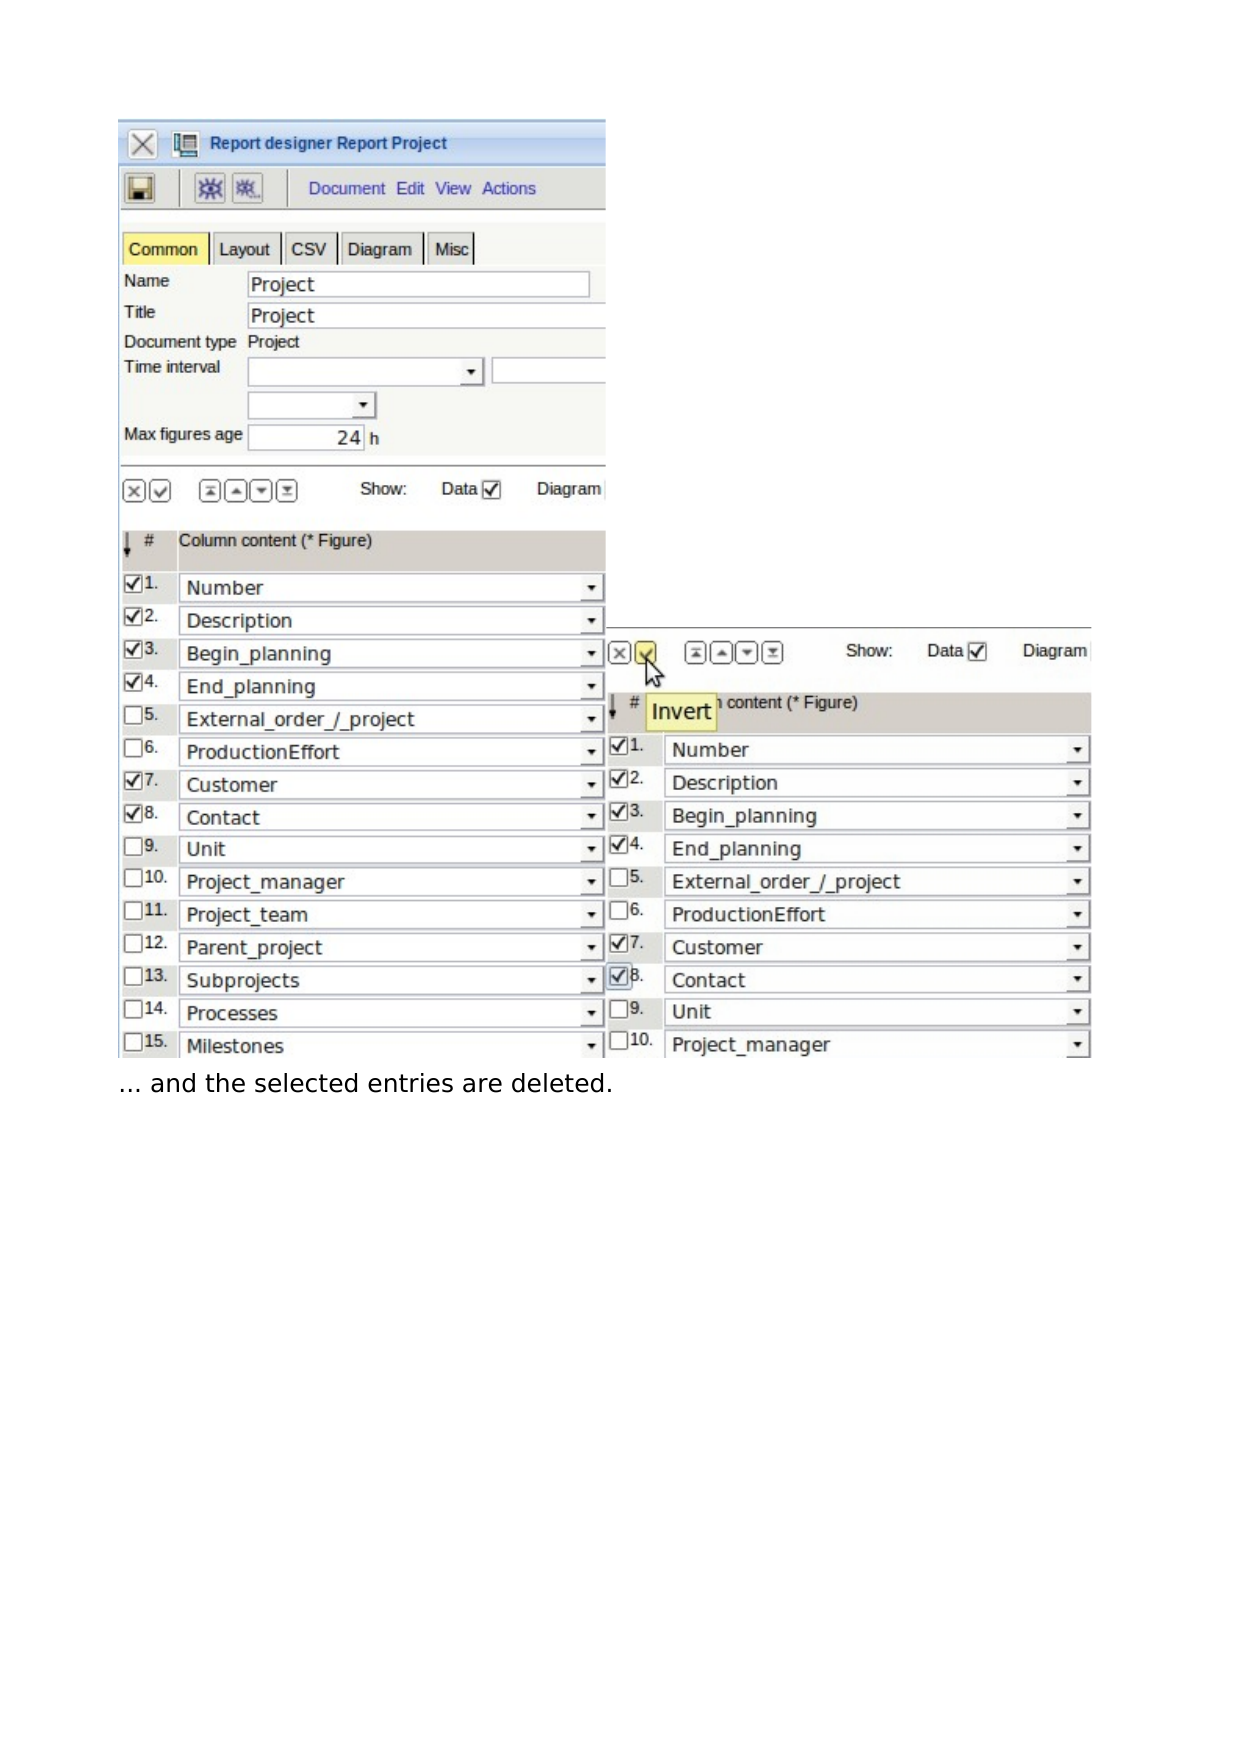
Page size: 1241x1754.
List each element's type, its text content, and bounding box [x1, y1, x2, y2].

picture [118, 118, 1092, 1058]
text ... and the selected entries are deleted. [118, 1070, 1122, 1099]
